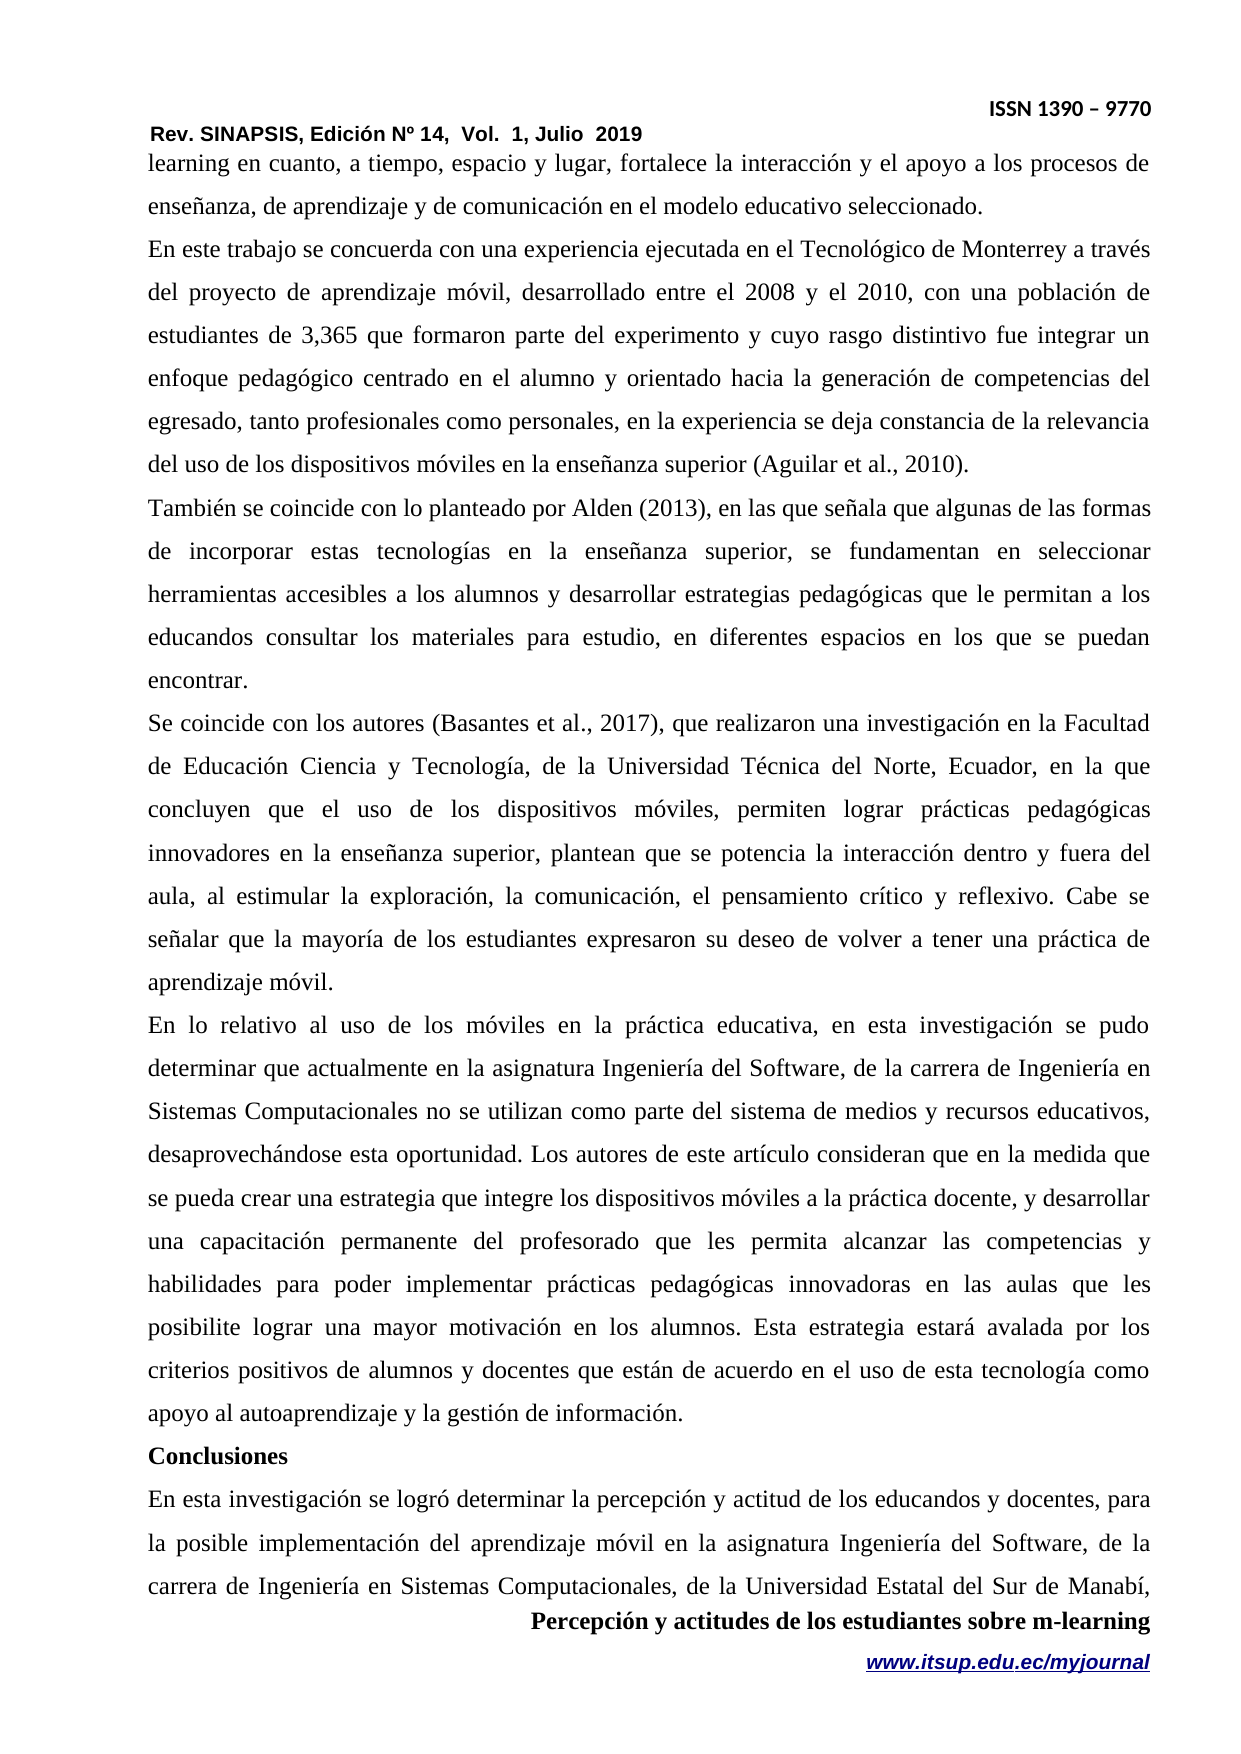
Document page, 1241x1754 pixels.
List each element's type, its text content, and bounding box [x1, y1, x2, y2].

text En esta investigación se logró determinar la percepción y actitud de los educandos y docentes, para la posible implementación del aprendizaje móvil en la asignatura Ingeniería del Software, de la carrera de Ingeniería en Sistemas Computacionales, de la Universidad Estatal del Sur de Manabí, [148, 1484, 1152, 1599]
text En este trabajo se concuerda con una experiencia ejecutada en el Tecnológico de Monterrey a través del proyecto de aprendizaje móvil, desarrollado entre el 2008 y el 2010, con una población de estudiantes de 3,365 que formaron parte del experimento y cuyo rasgo distintivo fue integrar un enfoque pedagógico centrado en el alumno y orientado hacia la generación de competencias del egresado, tanto profesionales como personales, en la experiencia se deja constancia de la relevancia del uso de los dispositivos móviles en la enseñanza superior (Aguilar et al., 2010). [148, 234, 1152, 478]
text En lo relativo al uso de los móviles en la práctica educativa, en esta investigación se pudo determinar que actualmente en la asignatura Ingeniería del Software, de la carrera de Ingeniería en Sistemas Computacionales no se utilizan como parte del sistema de medios y recursos educativos, desaprovechándose esta oportunidad. Los autores de este artículo consideran que en la medida que se pueda crear una estrategia que integre los dispositivos móviles a la práctica docente, y desarrollar una capacitación permanente del profesorado que les permita alcanzar las competencias y habilidades para poder implementar prácticas pedagógicas innovadoras en las aulas que les posibilite lograr una mayor motivación en los alumnos. Esta estrategia estará avalada por los criterios positivos de alumnos y docentes que están de acuerdo en el uso de esta tecnología como apoyo al autoaprendizaje y la gestión de información. [148, 1010, 1152, 1427]
text Se coincide con los autores (Basantes et al., 2017), que realizaron una investigación en la Facultad de Educación Ciencia y Tecnología, de la Universidad Técnica del Norte, Ecuador, en la que concluyen que el uso de los dispositivos móviles, permiten lograr prácticas pedagógicas innovadores en la enseñanza superior, plantean que se potencia la interacción dentro y fuera del aula, al estimular la exploración, la comunicación, el pensamiento crítico y reflexivo. Cabe se señalar que la mayoría de los estudiantes expresaron su deseo de volver a tener una práctica de aprendizaje móvil. [148, 708, 1152, 996]
text learning en cuanto, a tiempo, espacio y lugar, fortalece la interacción y el apoyo a los procesos de enseñanza, de aprendizaje y de comunicación en el modelo educativo seleccionado. [148, 148, 1152, 219]
text Conclusiones [148, 1441, 1152, 1470]
text También se coincide con lo planteado por Alden (2013), en las que señala que algunas de las formas de incorporar estas tecnologías en la enseñanza superior, se fundamentan en seleccionar herramientas accesibles a los alumnos y desarrollar estrategias pedagógicas que le permitan a los educandos consultar los materiales para estudio, en diferentes espacios en los que se puedan encontrar. [148, 493, 1152, 694]
